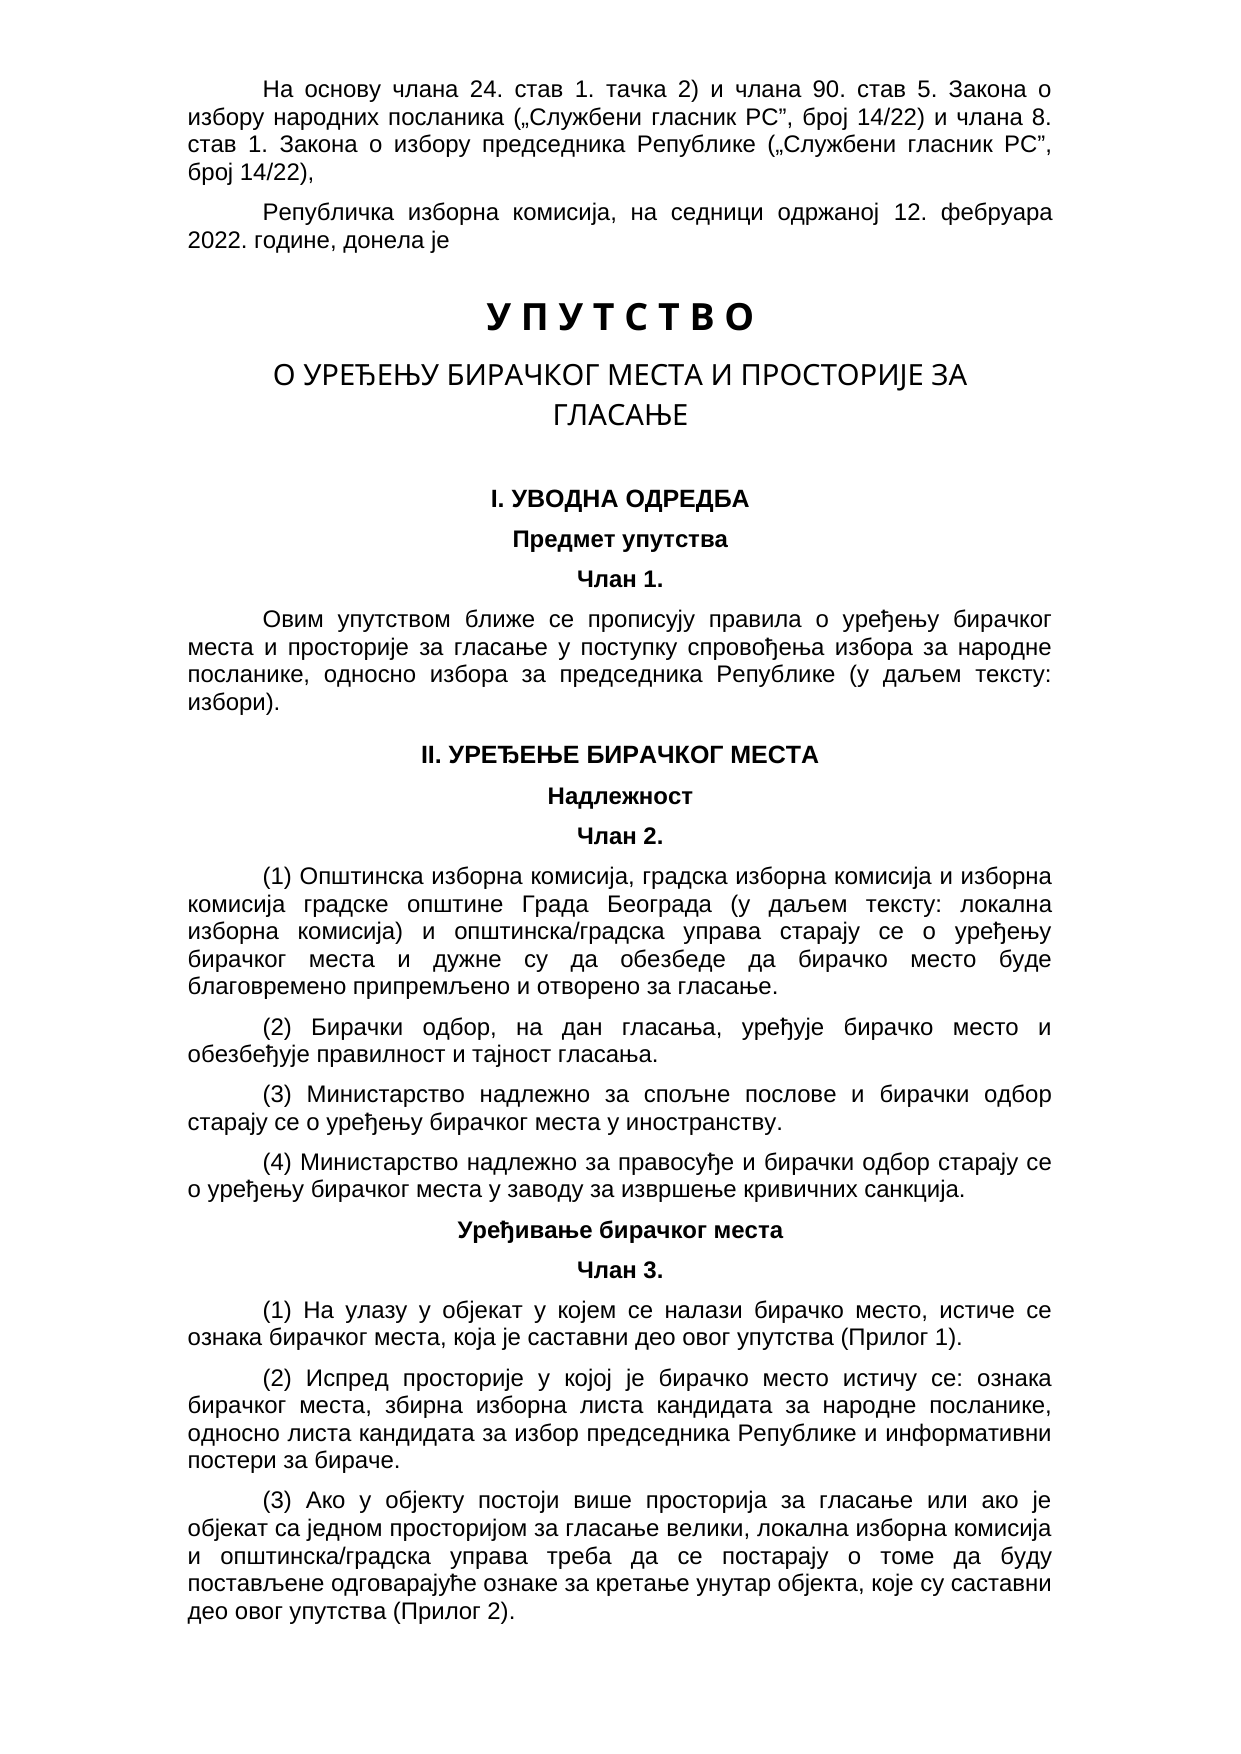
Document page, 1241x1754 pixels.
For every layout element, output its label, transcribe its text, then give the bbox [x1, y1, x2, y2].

text Члан 2. [187, 822, 1053, 849]
text Члан 3. [187, 1256, 1053, 1283]
text (3) Ако у објекту постоји више просторија за гласање или ако је објекат са једном просторијом за гласање велики, локална изборна комисија и општинска/градска управа треба да се постарају о томе да буду постављене одговарајуће ознаке за кретање унутар објекта, које су саставни део овог упутства (Прилог 2). [187, 1486, 1053, 1624]
text У П У Т С Т В О [187, 291, 1053, 342]
text (1) На улазу у објекат у којем се налази бирачко место, истиче се ознака бирачког места, која је саставни део овог упутства (Прилог 1). [187, 1296, 1053, 1351]
text Уређивање бирачког места [187, 1216, 1053, 1243]
text О УРЕЂЕЊУ бирачког места и ПРОСТОРИЈЕ ЗА ГЛАСАЊЕ [262, 354, 978, 433]
text (2) Бирачки одбор, на дан гласања, уређује бирачко место и обезбеђује правилност и тајност гласања. [187, 1012, 1053, 1068]
text II. УРЕЂЕЊЕ БИРАЧКОГ МЕСТА [218, 740, 1023, 769]
text Надлежност [187, 782, 1053, 809]
text (2) Испред просторије у којој је бирачко место истичу се: ознака бирачког места, збирна изборна листа кандидата за народне посланике, односно листа кандидата за избор председника Републике и информативни постери за бираче. [187, 1363, 1053, 1474]
text На основу члана 24. став 1. тачка 2) и члана 90. став 5. Закона о избору народних посланика („Службени гласник РС”, број 14/22) и члана 8. став 1. Закона о избору председника Републике („Службени гласник РС”, број 14/22), [187, 75, 1053, 185]
text Предмет упутства [187, 525, 1053, 552]
text (4) Министарство надлежно за правосуђе и бирачки одбор старају се о уређењу бирачког места у заводу за извршење кривичних санкција. [187, 1148, 1053, 1203]
text (1) Општинска изборна комисија, градска изборна комисија и изборна комисија градске општине Града Београда (у даљем тексту: локална изборна комисија) и општинска/градска управа старају се о уређењу бирачког места и дужне су да обезбеде да бирачко место буде благовремено припремљено и отворено за гласање. [187, 862, 1053, 1000]
text Члан 1. [187, 565, 1053, 592]
text Овим упутством ближе се прописују правила о уређењу бирачког места и просторије за гласање у поступку спровођења избора за народне посланике, односно избора за председника Републике (у даљем тексту: избори). [187, 605, 1053, 715]
text I. УВОДНА ОДРЕДБА [218, 483, 1023, 512]
text (3) Министарство надлежно за спољне послове и бирачки одбор старају се о уређењу бирачког места у иностранству. [187, 1080, 1053, 1135]
text Републичка изборна комисија, на седници одржаној 12. фебруара 2022. године, донела је [187, 198, 1053, 253]
